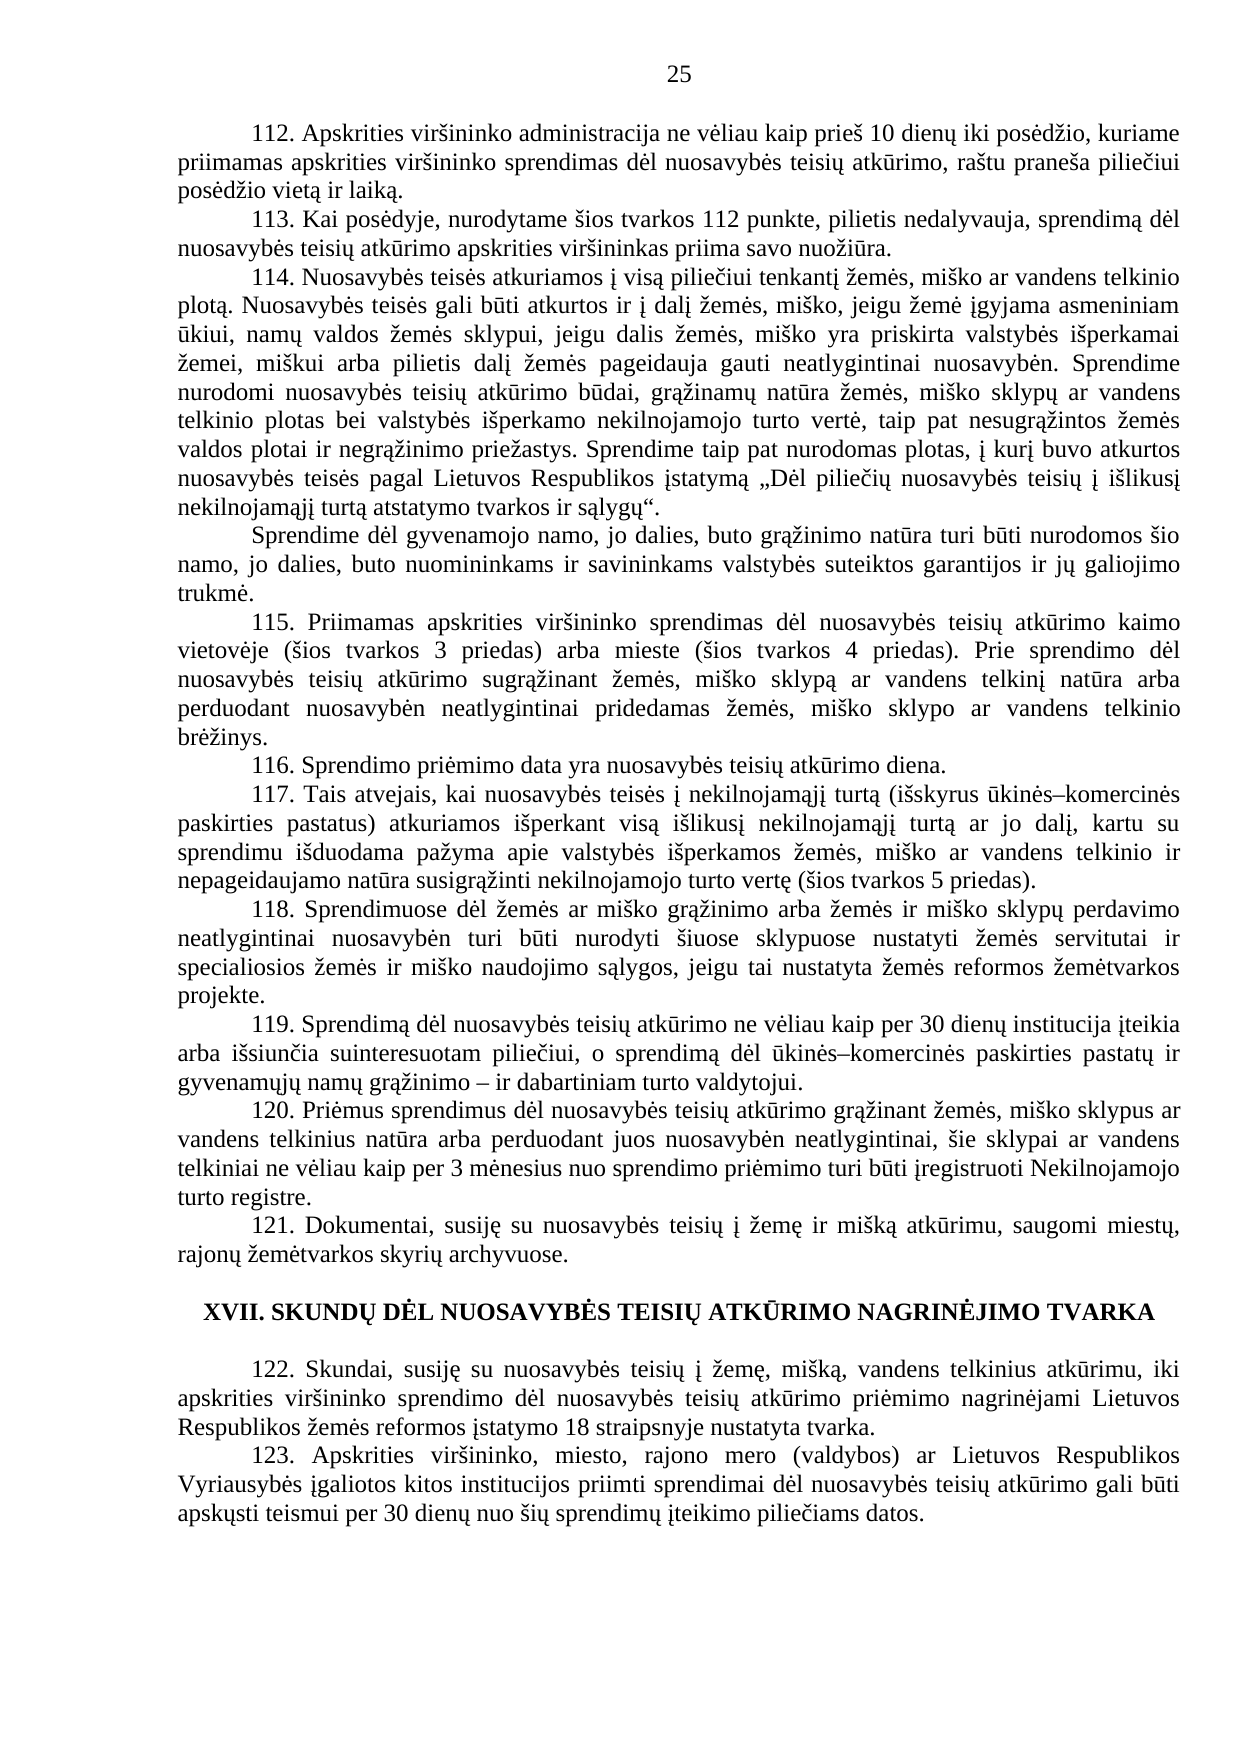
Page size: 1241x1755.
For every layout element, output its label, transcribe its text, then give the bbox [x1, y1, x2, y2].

text 113. Kai posėdyje, nurodytame šios tvarkos 112 punkte, pilietis nedalyvauja, sprendimą dėl nuosavybės teisių atkūrimo apskrities viršininkas priima savo nuožiūra. [177, 204, 1181, 262]
text XVII. SKUNDŲ DĖL NUOSAVYBĖS TEISIŲ ATKŪRIMO NAGRINĖJIMO TVARKA [177, 1297, 1181, 1326]
text Sprendime dėl gyvenamojo namo, jo dalies, buto grąžinimo natūra turi būti nurodomos šio namo, jo dalies, buto nuomininkams ir savininkams valstybės suteiktos garantijos ir jų galiojimo trukmė. [177, 521, 1181, 607]
text 118. Sprendimuose dėl žemės ar miško grąžinimo arba žemės ir miško sklypų perdavimo neatlygintinai nuosavybėn turi būti nurodyti šiuose sklypuose nustatyti žemės servitutai ir specialiosios žemės ir miško naudojimo sąlygos, jeigu tai nustatyta žemės reformos žemėtvarkos projekte. [177, 894, 1181, 1009]
text 114. Nuosavybės teisės atkuriamos į visą piliečiui tenkantį žemės, miško ar vandens telkinio plotą. Nuosavybės teisės gali būti atkurtos ir į dalį žemės, miško, jeigu žemė įgyjama asmeniniam ūkiui, namų valdos žemės sklypui, jeigu dalis žemės, miško yra priskirta valstybės išperkamai žemei, miškui arba pilietis dalį žemės pageidauja gauti neatlygintinai nuosavybėn. Sprendime nurodomi nuosavybės teisių atkūrimo būdai, grąžinamų natūra žemės, miško sklypų ar vandens telkinio plotas bei valstybės išperkamo nekilnojamojo turto vertė, taip pat nesugrąžintos žemės valdos plotai ir negrąžinimo priežastys. Sprendime taip pat nurodomas plotas, į kurį buvo atkurtos nuosavybės teisės pagal Lietuvos Respublikos įstatymą „Dėl piliečių nuosavybės teisių į išlikusį nekilnojamąjį turtą atstatymo tvarkos ir sąlygų“. [177, 262, 1181, 521]
text 122. Skundai, susiję su nuosavybės teisių į žemę, mišką, vandens telkinius atkūrimu, iki apskrities viršininko sprendimo dėl nuosavybės teisių atkūrimo priėmimo nagrinėjami Lietuvos Respublikos žemės reformos įstatymo 18 straipsnyje nustatyta tvarka. [177, 1354, 1181, 1441]
text 117. Tais atvejais, kai nuosavybės teisės į nekilnojamąjį turtą (išskyrus ūkinės–komercinės paskirties pastatus) atkuriamos išperkant visą išlikusį nekilnojamąjį turtą ar jo dalį, kartu su sprendimu išduodama pažyma apie valstybės išperkamos žemės, miško ar vandens telkinio ir nepageidaujamo natūra susigrąžinti nekilnojamojo turto vertę (šios tvarkos 5 priedas). [177, 779, 1181, 894]
text 115. Priimamas apskrities viršininko sprendimas dėl nuosavybės teisių atkūrimo kaimo vietovėje (šios tvarkos 3 priedas) arba mieste (šios tvarkos 4 priedas). Prie sprendimo dėl nuosavybės teisių atkūrimo sugrąžinant žemės, miško sklypą ar vandens telkinį natūra arba perduodant nuosavybėn neatlygintinai pridedamas žemės, miško sklypo ar vandens telkinio brėžinys. [177, 607, 1181, 751]
text 121. Dokumentai, susiję su nuosavybės teisių į žemę ir mišką atkūrimu, saugomi miestų, rajonų žemėtvarkos skyrių archyvuose. [177, 1211, 1181, 1268]
text 112. Apskrities viršininko administracija ne vėliau kaip prieš 10 dienų iki posėdžio, kuriame priimamas apskrities viršininko sprendimas dėl nuosavybės teisių atkūrimo, raštu praneša piliečiui posėdžio vietą ir laiką. [177, 118, 1181, 204]
text 116. Sprendimo priėmimo data yra nuosavybės teisių atkūrimo diena. [177, 751, 1181, 779]
text 119. Sprendimą dėl nuosavybės teisių atkūrimo ne vėliau kaip per 30 dienų institucija įteikia arba išsiunčia suinteresuotam piliečiui, o sprendimą dėl ūkinės–komercinės paskirties pastatų ir gyvenamųjų namų grąžinimo – ir dabartiniam turto valdytojui. [177, 1009, 1181, 1096]
text 120. Priėmus sprendimus dėl nuosavybės teisių atkūrimo grąžinant žemės, miško sklypus ar vandens telkinius natūra arba perduodant juos nuosavybėn neatlygintinai, šie sklypai ar vandens telkiniai ne vėliau kaip per 3 mėnesius nuo sprendimo priėmimo turi būti įregistruoti Nekilnojamojo turto registre. [177, 1096, 1181, 1211]
text 123. Apskrities viršininko, miesto, rajono mero (valdybos) ar Lietuvos Respublikos Vyriausybės įgaliotos kitos institucijos priimti sprendimai dėl nuosavybės teisių atkūrimo gali būti apskųsti teismui per 30 dienų nuo šių sprendimų įteikimo piliečiams datos. [177, 1441, 1181, 1527]
